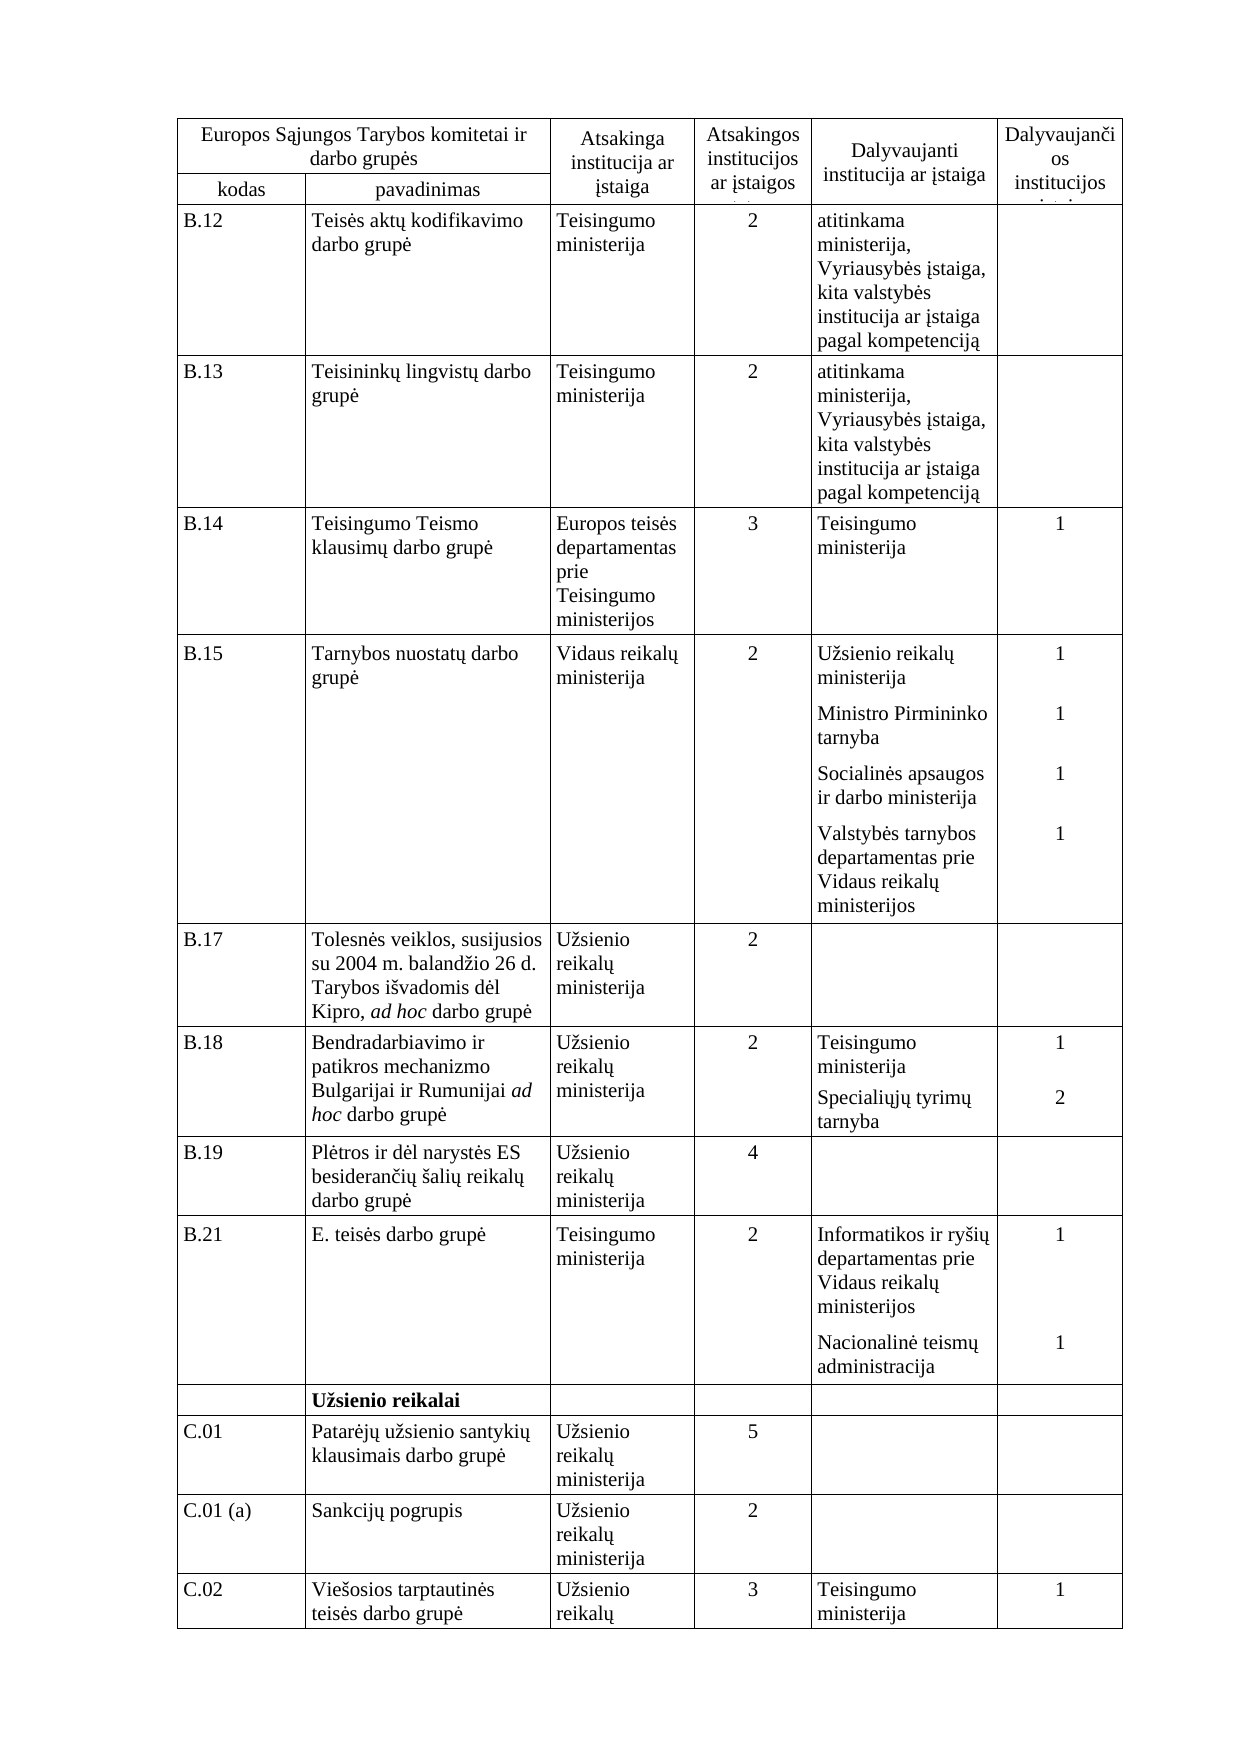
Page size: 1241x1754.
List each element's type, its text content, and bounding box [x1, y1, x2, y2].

table_cell [998, 1385, 1122, 1415]
table_cell Nacionalinė teismų administracija [812, 1324, 997, 1384]
table_cell [178, 755, 305, 815]
table_cell Teisingumo ministerija [551, 205, 694, 355]
table_cell Teisininkų lingvistų darbo grupė [306, 356, 550, 507]
table_cell kodas [178, 174, 305, 204]
table_cell Patarėjų užsienio santykių klausimais darbo grupė [306, 1416, 550, 1494]
table_cell 4 [695, 1137, 811, 1215]
table_cell [812, 1137, 997, 1215]
table_cell [695, 815, 811, 923]
table_cell B.21 [178, 1216, 305, 1324]
table_cell [306, 695, 550, 755]
table_cell Teisingumo ministerija [551, 356, 694, 507]
table_cell 1 [998, 1324, 1122, 1384]
table_cell Sankcijų pogrupis [306, 1495, 550, 1573]
table_cell [306, 815, 550, 923]
table_cell 2 [695, 356, 811, 507]
table_cell Užsienio reikalų ministerija [551, 1416, 694, 1494]
table_cell Ministro Pirmininko tarnyba [812, 695, 997, 755]
table_cell B.12 [178, 205, 305, 355]
table_cell [812, 1495, 997, 1573]
table_cell Socialinės apsaugos ir darbo ministerija [812, 755, 997, 815]
table_cell [998, 1416, 1122, 1494]
table_cell 1 [998, 815, 1122, 923]
table_cell 1 [998, 635, 1122, 695]
table_header Europos Sąjungos Tarybos komitetai ir darbo grupės [178, 119, 550, 173]
table_cell [551, 1324, 694, 1384]
table_header Dalyvaujančios institucijos ar įstaigos atstovų skaičius [998, 119, 1122, 204]
table_cell Teisingumo ministerija [551, 1216, 694, 1324]
table_cell [178, 815, 305, 923]
table_cell atitinkama ministerija, Vyriausybės įstaiga, kita valstybės institucija ar įstaiga pagal kompetenciją [812, 205, 997, 355]
table_cell [998, 356, 1122, 507]
table_cell 1 [998, 1574, 1122, 1628]
table_cell [812, 924, 997, 1026]
table_cell [812, 1385, 997, 1415]
table_cell [998, 1137, 1122, 1215]
table_cell 5 [695, 1416, 811, 1494]
table_cell Užsienio reikalų ministerija [551, 1137, 694, 1215]
table_cell [178, 695, 305, 755]
table_cell 1 [998, 755, 1122, 815]
table_cell Teisingumo ministerija [812, 1027, 997, 1081]
table_cell 2 [695, 1495, 811, 1573]
table_cell 2 [695, 205, 811, 355]
table_cell 2 [695, 1027, 811, 1136]
table_cell B.15 [178, 635, 305, 695]
table_cell [695, 1324, 811, 1384]
table_cell Užsienio reikalų [551, 1574, 694, 1628]
table_cell C.01 (a) [178, 1495, 305, 1573]
table_cell Užsienio reikalų ministerija [551, 1027, 694, 1136]
table_cell Vidaus reikalų ministerija [551, 635, 694, 695]
table_cell Specialiųjų tyrimų tarnyba [812, 1081, 997, 1136]
table_cell [695, 1385, 811, 1415]
table_cell Europos teisės departamentas prie Teisingumo ministerijos [551, 508, 694, 634]
table_cell Teisingumo ministerija [812, 1574, 997, 1628]
table_cell [178, 1385, 305, 1415]
table_cell Užsienio reikalų ministerija [551, 924, 694, 1026]
table_cell Užsienio reikalų ministerija [812, 635, 997, 695]
table_cell pavadinimas [306, 174, 550, 204]
table_cell [551, 1385, 694, 1415]
table_cell 3 [695, 508, 811, 634]
table_cell B.14 [178, 508, 305, 634]
table_cell 2 [695, 635, 811, 695]
table_cell B.18 [178, 1027, 305, 1136]
table_cell 2 [998, 1081, 1122, 1136]
table_cell Teisingumo ministerija [812, 508, 997, 634]
table_cell Tarnybos nuostatų darbo grupė [306, 635, 550, 695]
table_cell [998, 1495, 1122, 1573]
table_cell Informatikos ir ryšių departamentas prie Vidaus reikalų ministerijos [812, 1216, 997, 1324]
table_cell B.13 [178, 356, 305, 507]
table_cell 3 [695, 1574, 811, 1628]
table_cell 1 [998, 508, 1122, 634]
table_cell Teisės aktų kodifikavimo darbo grupė [306, 205, 550, 355]
table_cell [306, 755, 550, 815]
table_cell B.19 [178, 1137, 305, 1215]
table_cell Užsienio reikalų ministerija [551, 1495, 694, 1573]
table_cell atitinkama ministerija, Vyriausybės įstaiga, kita valstybės institucija ar įstaiga pagal kompetenciją [812, 356, 997, 507]
table_header Atsakingos institucijos ar įstaigos atstovų skaičius [695, 119, 811, 204]
table_cell Teisingumo Teismo klausimų darbo grupė [306, 508, 550, 634]
table_cell B.17 [178, 924, 305, 1026]
table_cell Viešosios tarptautinės teisės darbo grupė [306, 1574, 550, 1628]
table_cell C.01 [178, 1416, 305, 1494]
table_cell [998, 205, 1122, 355]
table_cell [551, 755, 694, 815]
table_cell [998, 924, 1122, 1026]
table_cell [178, 1324, 305, 1384]
table_cell Bendradarbiavimo ir patikros mechanizmo Bulgarijai ir Rumunijai ad hoc darbo grupė [306, 1027, 550, 1136]
table_cell Valstybės tarnybos departamentas prie Vidaus reikalų ministerijos [812, 815, 997, 923]
table_cell [551, 815, 694, 923]
table_cell Užsienio reikalai [306, 1385, 550, 1415]
table_cell [551, 695, 694, 755]
table_cell Tolesnės veiklos, susijusios su 2004 m. balandžio 26 d. Tarybos išvadomis dėl Kipro, ad hoc darbo grupė [306, 924, 550, 1026]
table_cell [306, 1324, 550, 1384]
table_cell [695, 695, 811, 755]
table_cell 2 [695, 1216, 811, 1324]
table_cell [812, 1416, 997, 1494]
table_cell 1 [998, 1216, 1122, 1324]
table_cell 1 [998, 695, 1122, 755]
table_header Dalyvaujanti institucija ar įstaiga [812, 119, 997, 204]
table_cell E. teisės darbo grupė [306, 1216, 550, 1324]
table_cell Plėtros ir dėl narystės ES besiderančių šalių reikalų darbo grupė [306, 1137, 550, 1215]
table_cell 1 [998, 1027, 1122, 1081]
table_cell 2 [695, 924, 811, 1026]
table_header Atsakinga institucija ar įstaiga [551, 119, 694, 204]
table_cell [695, 755, 811, 815]
table_cell C.02 [178, 1574, 305, 1628]
